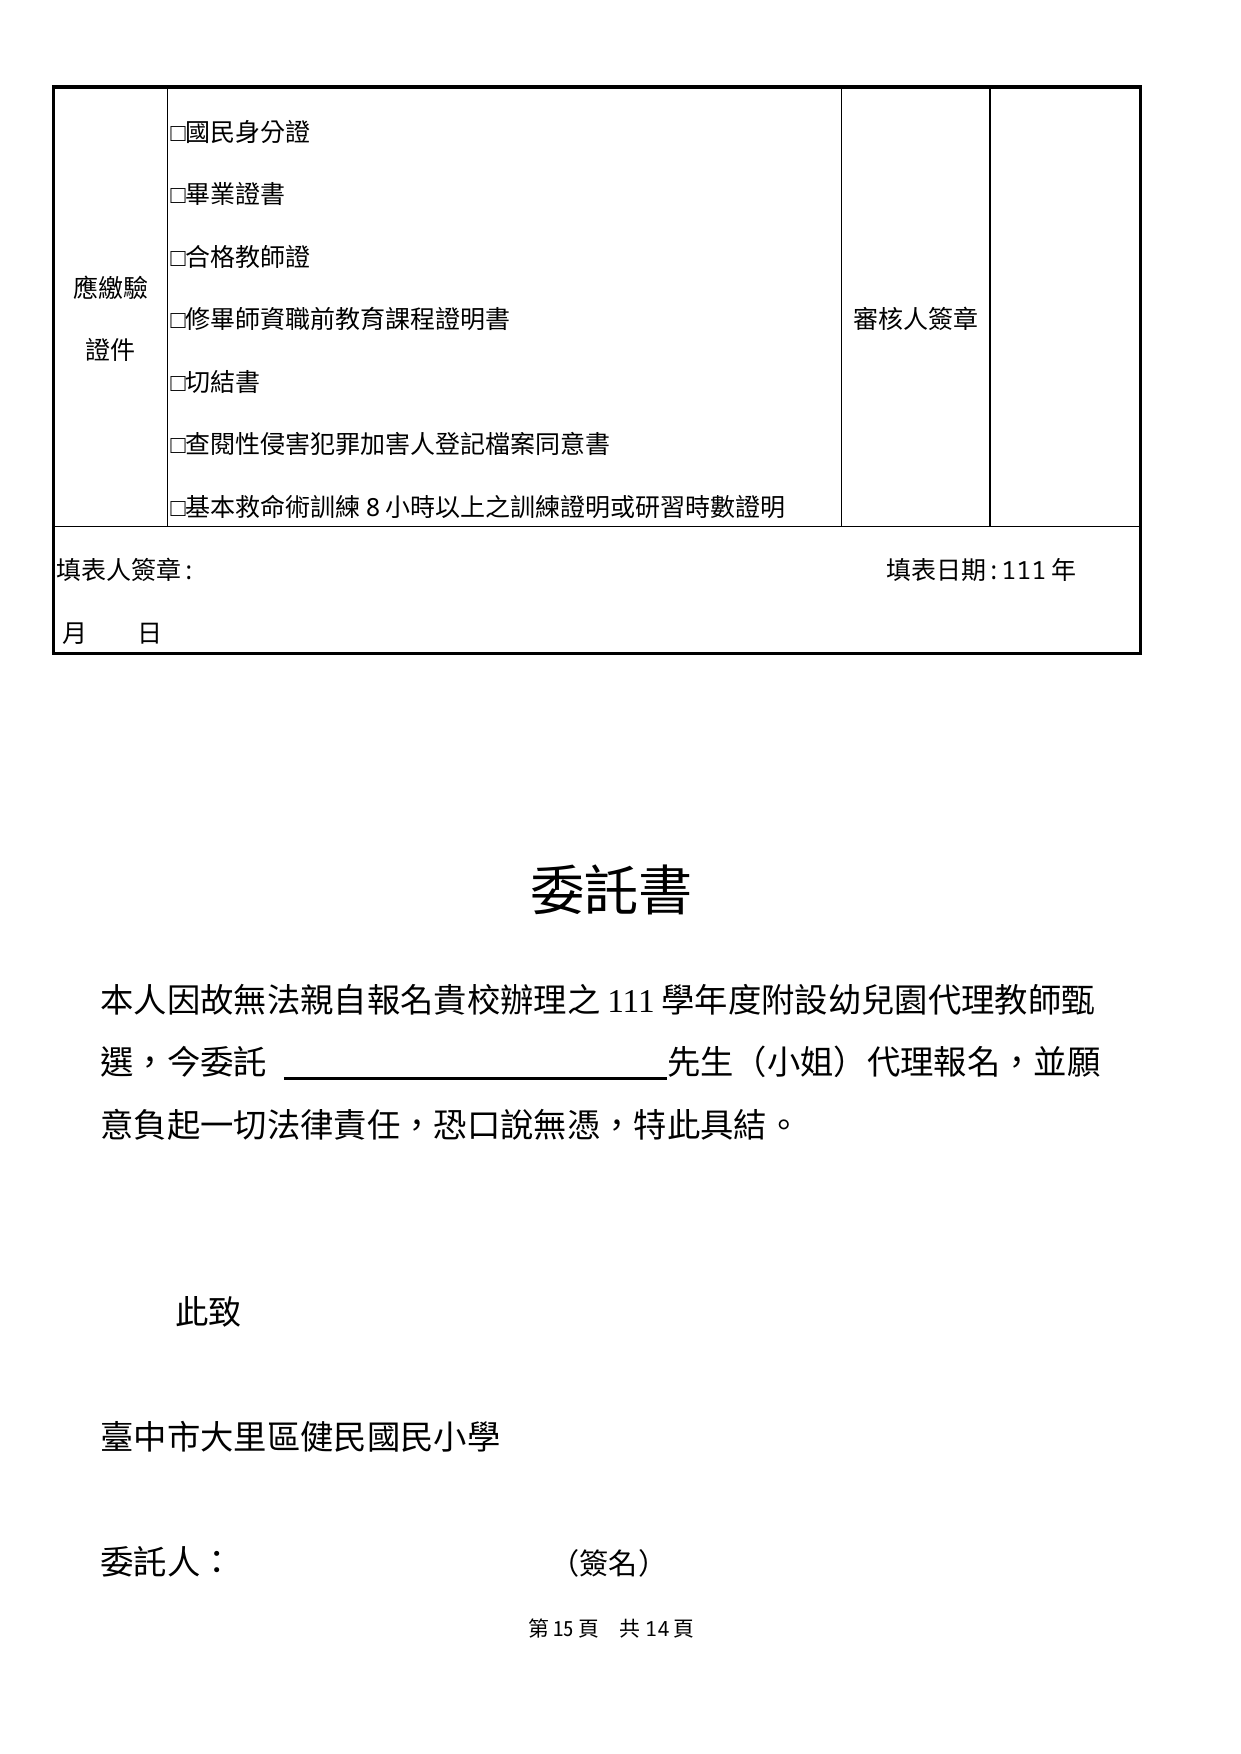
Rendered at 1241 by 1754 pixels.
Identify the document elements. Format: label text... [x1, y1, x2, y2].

text 本人因故無法親自報名貴校辦理之111學年度附設幼兒園代理教師甄選，今委託 先生（小姐）代理報名，並願意負起一切法律責任，恐口說無憑，特此具結。 [100, 956, 1122, 1143]
table_cell 應繳驗 證件 [55, 89, 167, 526]
table_cell 審核人簽章 [842, 89, 989, 526]
table_cell [991, 89, 1139, 526]
table_cell □國民身分證 □畢業證書 □合格教師證 □修畢師資職前教育課程證明書 □切結書 □查閱性侵害犯罪加害人登記檔案同意書 □基本救命術訓練8小時以上之訓練證明或研習時數證明 [168, 89, 841, 526]
text 此致 [100, 1268, 1122, 1331]
table_cell 填表人簽章: 填表日期:111年 月 日 [55, 527, 1139, 652]
text 委託人： （簽名） [100, 1518, 1122, 1581]
text 臺中市大里區健民國民小學 [100, 1393, 1122, 1456]
text 委託書 [100, 814, 1122, 939]
